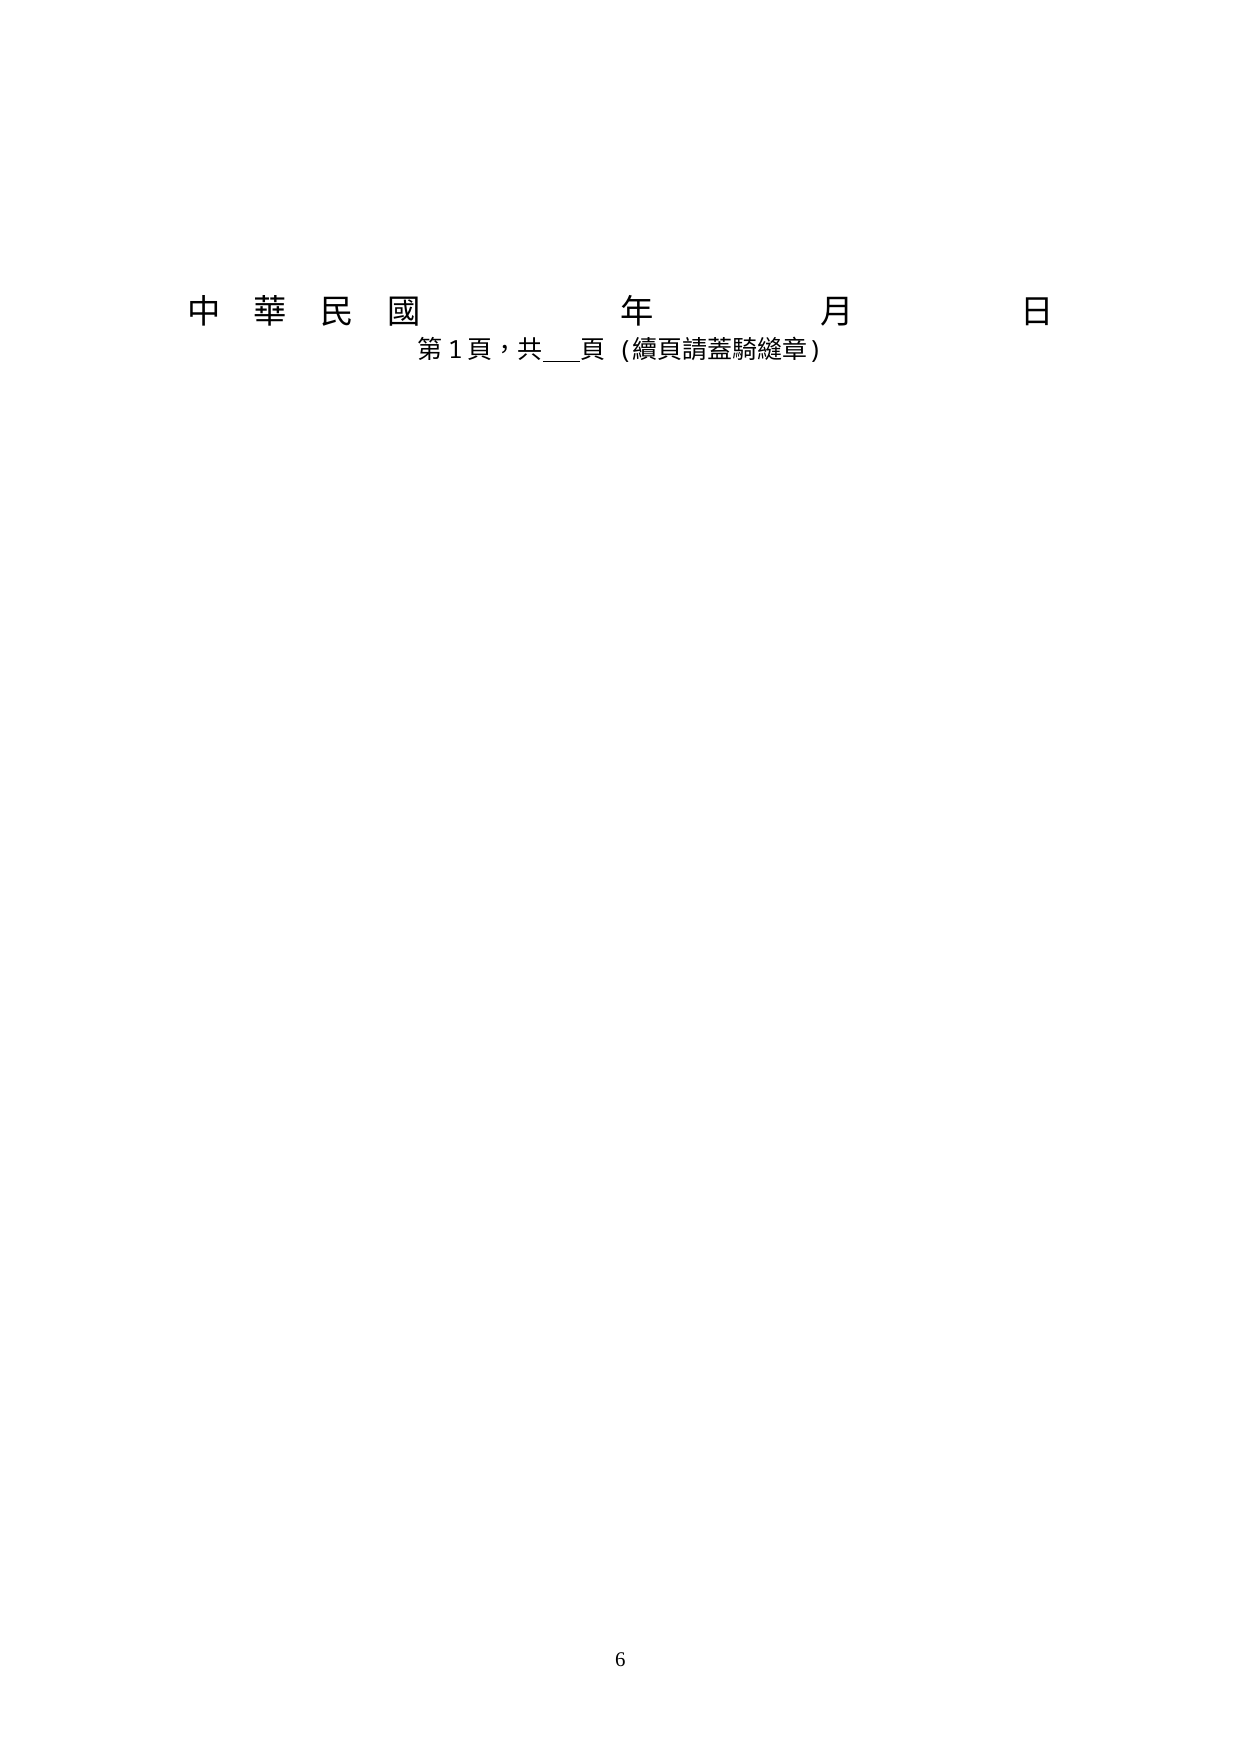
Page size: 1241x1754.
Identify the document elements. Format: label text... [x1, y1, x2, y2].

text 第1頁，共 頁 (續頁請蓋騎縫章) [75, 329, 1165, 366]
text 中 華 民 國 年 月 日 [75, 267, 1165, 329]
